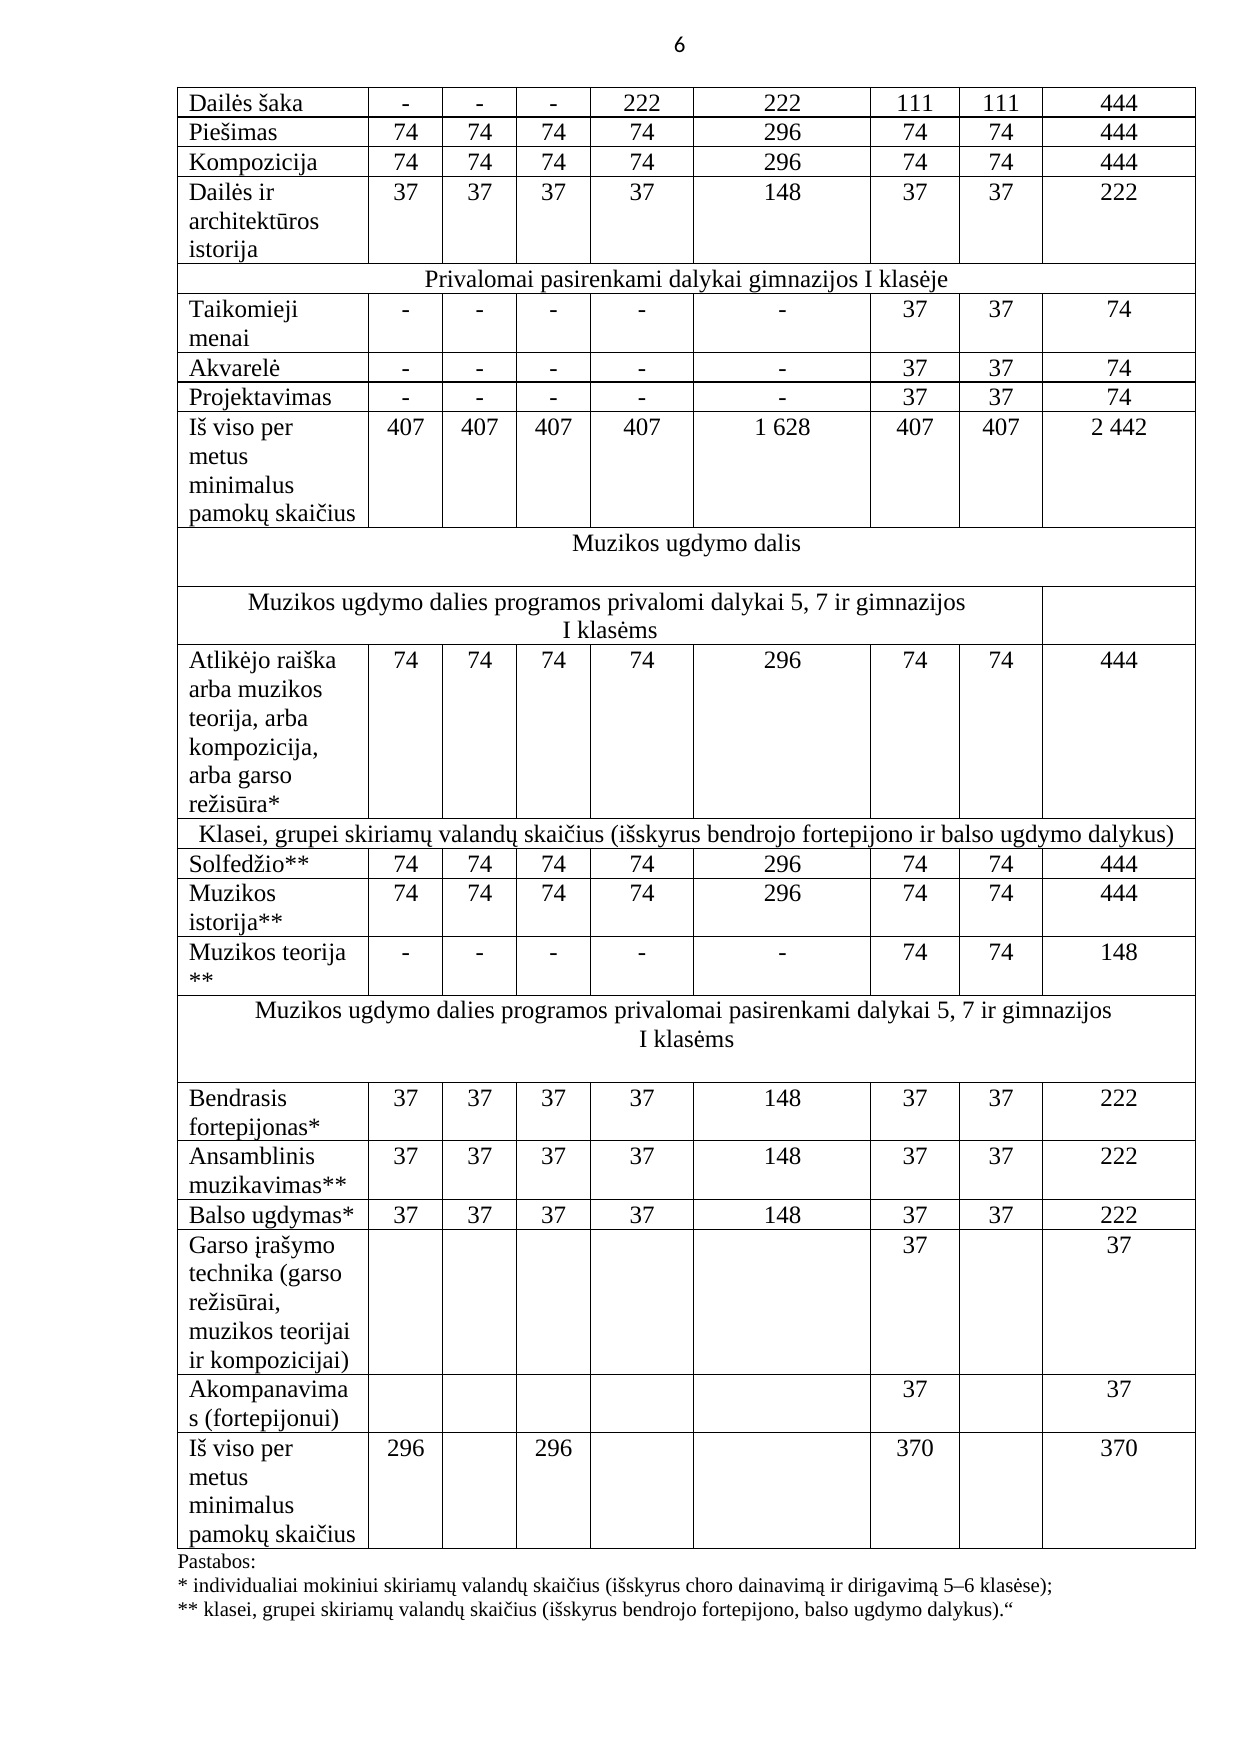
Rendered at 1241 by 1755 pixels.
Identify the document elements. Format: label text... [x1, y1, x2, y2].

table_cell - [443, 353, 516, 381]
table_cell 111 [871, 88, 959, 116]
table_cell Kompozicija [178, 147, 368, 176]
table_cell [517, 1230, 590, 1373]
table_cell 222 [591, 88, 693, 116]
table_cell Akvarelė [178, 353, 368, 381]
table_cell [443, 1375, 516, 1432]
table_cell 74 [1043, 294, 1195, 352]
table_cell [369, 1230, 442, 1373]
table_cell 74 [960, 879, 1042, 936]
table_cell 407 [591, 412, 693, 527]
table_cell 296 [694, 879, 870, 936]
table_cell Solfedžio** [178, 849, 368, 877]
table_cell - [369, 294, 442, 352]
table_cell [591, 1433, 693, 1548]
table_cell [443, 1230, 516, 1373]
table_cell - [694, 937, 870, 994]
table_cell 148 [694, 1200, 870, 1229]
table_cell 111 [960, 88, 1042, 116]
table_cell Muzikos ugdymo dalis [178, 528, 1195, 586]
table_cell 37 [591, 1200, 693, 1229]
table_cell 37 [591, 1083, 693, 1140]
table_cell 74 [960, 147, 1042, 176]
table_cell 37 [591, 177, 693, 263]
table_cell Muzikos teorija ** [178, 937, 368, 994]
table_cell 37 [369, 1200, 442, 1229]
table_cell 74 [871, 937, 959, 994]
table_cell - [443, 383, 516, 411]
table_cell 74 [591, 147, 693, 176]
table_cell Atlikėjo raiška arba muzikos teorija, arba kompozicija, arba garso režisūra* [178, 645, 368, 818]
table_cell [517, 1375, 590, 1432]
table_cell 444 [1043, 849, 1195, 877]
table_cell 37 [871, 177, 959, 263]
table_cell 148 [1043, 937, 1195, 994]
table_cell [694, 1375, 870, 1432]
table_cell 74 [871, 849, 959, 877]
table_cell 37 [871, 1200, 959, 1229]
table_cell 37 [443, 177, 516, 263]
table_cell - [369, 937, 442, 994]
table_cell 222 [1043, 1083, 1195, 1140]
table_cell 74 [369, 118, 442, 146]
table_cell 222 [694, 88, 870, 116]
table_cell 444 [1043, 879, 1195, 936]
table_cell Balso ugdymas* [178, 1200, 368, 1229]
table_cell 74 [960, 645, 1042, 818]
table_cell 222 [1043, 177, 1195, 263]
table_cell Klasei, grupei skiriamų valandų skaičius (išskyrus bendrojo fortepijono ir balso ugdymo dalykus) [178, 819, 1195, 848]
table_cell - [517, 88, 590, 116]
table_cell 37 [871, 1141, 959, 1199]
table_cell 1 628 [694, 412, 870, 527]
table_cell 74 [369, 849, 442, 877]
table_cell 37 [517, 1141, 590, 1199]
table_cell 407 [443, 412, 516, 527]
table_cell 37 [960, 1083, 1042, 1140]
table_cell - [369, 353, 442, 381]
table_cell 74 [517, 645, 590, 818]
table_cell 407 [517, 412, 590, 527]
table_cell [960, 1375, 1042, 1432]
table_cell Muzikos istorija** [178, 879, 368, 936]
table_cell 37 [871, 383, 959, 411]
table_cell 37 [1043, 1230, 1195, 1373]
table_cell 74 [1043, 383, 1195, 411]
table_cell 37 [517, 1200, 590, 1229]
table_cell - [517, 353, 590, 381]
table_cell - [369, 88, 442, 116]
table_cell [369, 1375, 442, 1432]
table_cell Ansamblinis muzikavimas** [178, 1141, 368, 1199]
table_cell - [591, 294, 693, 352]
table_cell 37 [960, 1200, 1042, 1229]
table_cell 37 [871, 1230, 959, 1373]
table_cell 407 [369, 412, 442, 527]
table_cell 407 [960, 412, 1042, 527]
table_cell 37 [517, 1083, 590, 1140]
table_cell 37 [960, 294, 1042, 352]
table_cell 148 [694, 177, 870, 263]
table_cell 37 [443, 1141, 516, 1199]
table_cell 37 [443, 1083, 516, 1140]
table_cell [694, 1230, 870, 1373]
table_cell 74 [369, 645, 442, 818]
table_cell Projektavimas [178, 383, 368, 411]
table_cell Akompanavimas (fortepijonui) [178, 1375, 368, 1432]
table_cell 74 [1043, 353, 1195, 381]
table_cell [1043, 587, 1195, 644]
table_cell [443, 1433, 516, 1548]
table_cell 37 [960, 1141, 1042, 1199]
table_cell Privalomai pasirenkami dalykai gimnazijos I klasėje [178, 264, 1195, 293]
table_cell 74 [871, 147, 959, 176]
table_cell [694, 1433, 870, 1548]
table_cell 74 [591, 849, 693, 877]
table_cell Muzikos ugdymo dalies programos privalomi dalykai 5, 7 ir gimnazijos I klasėms [178, 587, 1042, 644]
table_cell 407 [871, 412, 959, 527]
table_cell 37 [369, 1141, 442, 1199]
table_cell 37 [591, 1141, 693, 1199]
table_cell 74 [591, 879, 693, 936]
table_cell 74 [517, 147, 590, 176]
table_cell 370 [1043, 1433, 1195, 1548]
table_cell 222 [1043, 1141, 1195, 1199]
table_cell - [591, 383, 693, 411]
text * individualiai mokiniui skiriamų valandų skaičius (išskyrus choro dainavimą ir dirigavimą 5–6 klasėse); [177, 1573, 1181, 1597]
table_cell 74 [443, 645, 516, 818]
table_cell - [694, 383, 870, 411]
table_cell 37 [871, 1083, 959, 1140]
table_cell 74 [871, 879, 959, 936]
table_cell 444 [1043, 645, 1195, 818]
table_cell - [443, 937, 516, 994]
table_cell 37 [517, 177, 590, 263]
table_cell 296 [694, 147, 870, 176]
table_cell 296 [694, 645, 870, 818]
table_cell 37 [960, 353, 1042, 381]
table_cell 148 [694, 1083, 870, 1140]
table_cell Garso įrašymo technika (garso režisūrai, muzikos teorijai ir kompozicijai) [178, 1230, 368, 1373]
table_cell 74 [960, 937, 1042, 994]
table_cell 74 [960, 849, 1042, 877]
table_cell 148 [694, 1141, 870, 1199]
table_cell 74 [871, 118, 959, 146]
table_cell 74 [960, 118, 1042, 146]
table_cell 74 [443, 118, 516, 146]
text Pastabos: [177, 1549, 1181, 1573]
text ** klasei, grupei skiriamų valandų skaičius (išskyrus bendrojo fortepijono, balso ugdymo dalykus).“ [177, 1597, 1181, 1621]
table_cell 37 [1043, 1375, 1195, 1432]
table_cell 444 [1043, 118, 1195, 146]
table_cell Iš viso per metus minimalus pamokų skaičius [178, 1433, 368, 1548]
table_cell 222 [1043, 1200, 1195, 1229]
table_cell 74 [517, 118, 590, 146]
table_cell 296 [694, 118, 870, 146]
table_cell 444 [1043, 147, 1195, 176]
table_cell Bendrasis fortepijonas* [178, 1083, 368, 1140]
table_cell 37 [443, 1200, 516, 1229]
table_cell 74 [871, 645, 959, 818]
table_cell 37 [960, 177, 1042, 263]
table_cell - [591, 353, 693, 381]
table_cell - [443, 88, 516, 116]
table_cell 74 [517, 879, 590, 936]
table_cell 74 [443, 849, 516, 877]
table_cell 74 [369, 879, 442, 936]
table_cell - [443, 294, 516, 352]
table_cell 74 [591, 645, 693, 818]
table_cell 296 [694, 849, 870, 877]
table_cell [960, 1230, 1042, 1373]
table_cell Muzikos ugdymo dalies programos privalomai pasirenkami dalykai 5, 7 ir gimnazijos I klasėms [178, 996, 1195, 1082]
table_cell 37 [369, 1083, 442, 1140]
table_cell 370 [871, 1433, 959, 1548]
table_cell 74 [443, 147, 516, 176]
table_cell [591, 1230, 693, 1373]
table_cell 37 [960, 383, 1042, 411]
table_cell - [694, 294, 870, 352]
table_cell - [369, 383, 442, 411]
table_cell - [591, 937, 693, 994]
table_cell 74 [591, 118, 693, 146]
table_cell - [694, 353, 870, 381]
table_cell - [517, 383, 590, 411]
table_cell 37 [871, 294, 959, 352]
table_cell Taikomieji menai [178, 294, 368, 352]
table_cell Iš viso per metus minimalus pamokų skaičius [178, 412, 368, 527]
table_cell 37 [871, 353, 959, 381]
table_cell 74 [517, 849, 590, 877]
table_cell 74 [369, 147, 442, 176]
table_cell Piešimas [178, 118, 368, 146]
table_cell 296 [369, 1433, 442, 1548]
table_cell Dailės šaka [178, 88, 368, 116]
table_cell [591, 1375, 693, 1432]
table_cell 37 [871, 1375, 959, 1432]
table_cell - [517, 937, 590, 994]
table_cell 74 [443, 879, 516, 936]
table_cell 296 [517, 1433, 590, 1548]
table_cell 444 [1043, 88, 1195, 116]
table_cell Dailės ir architektūros istorija [178, 177, 368, 263]
table_cell - [517, 294, 590, 352]
table_cell 37 [369, 177, 442, 263]
table_cell [960, 1433, 1042, 1548]
table_cell 2 442 [1043, 412, 1195, 527]
